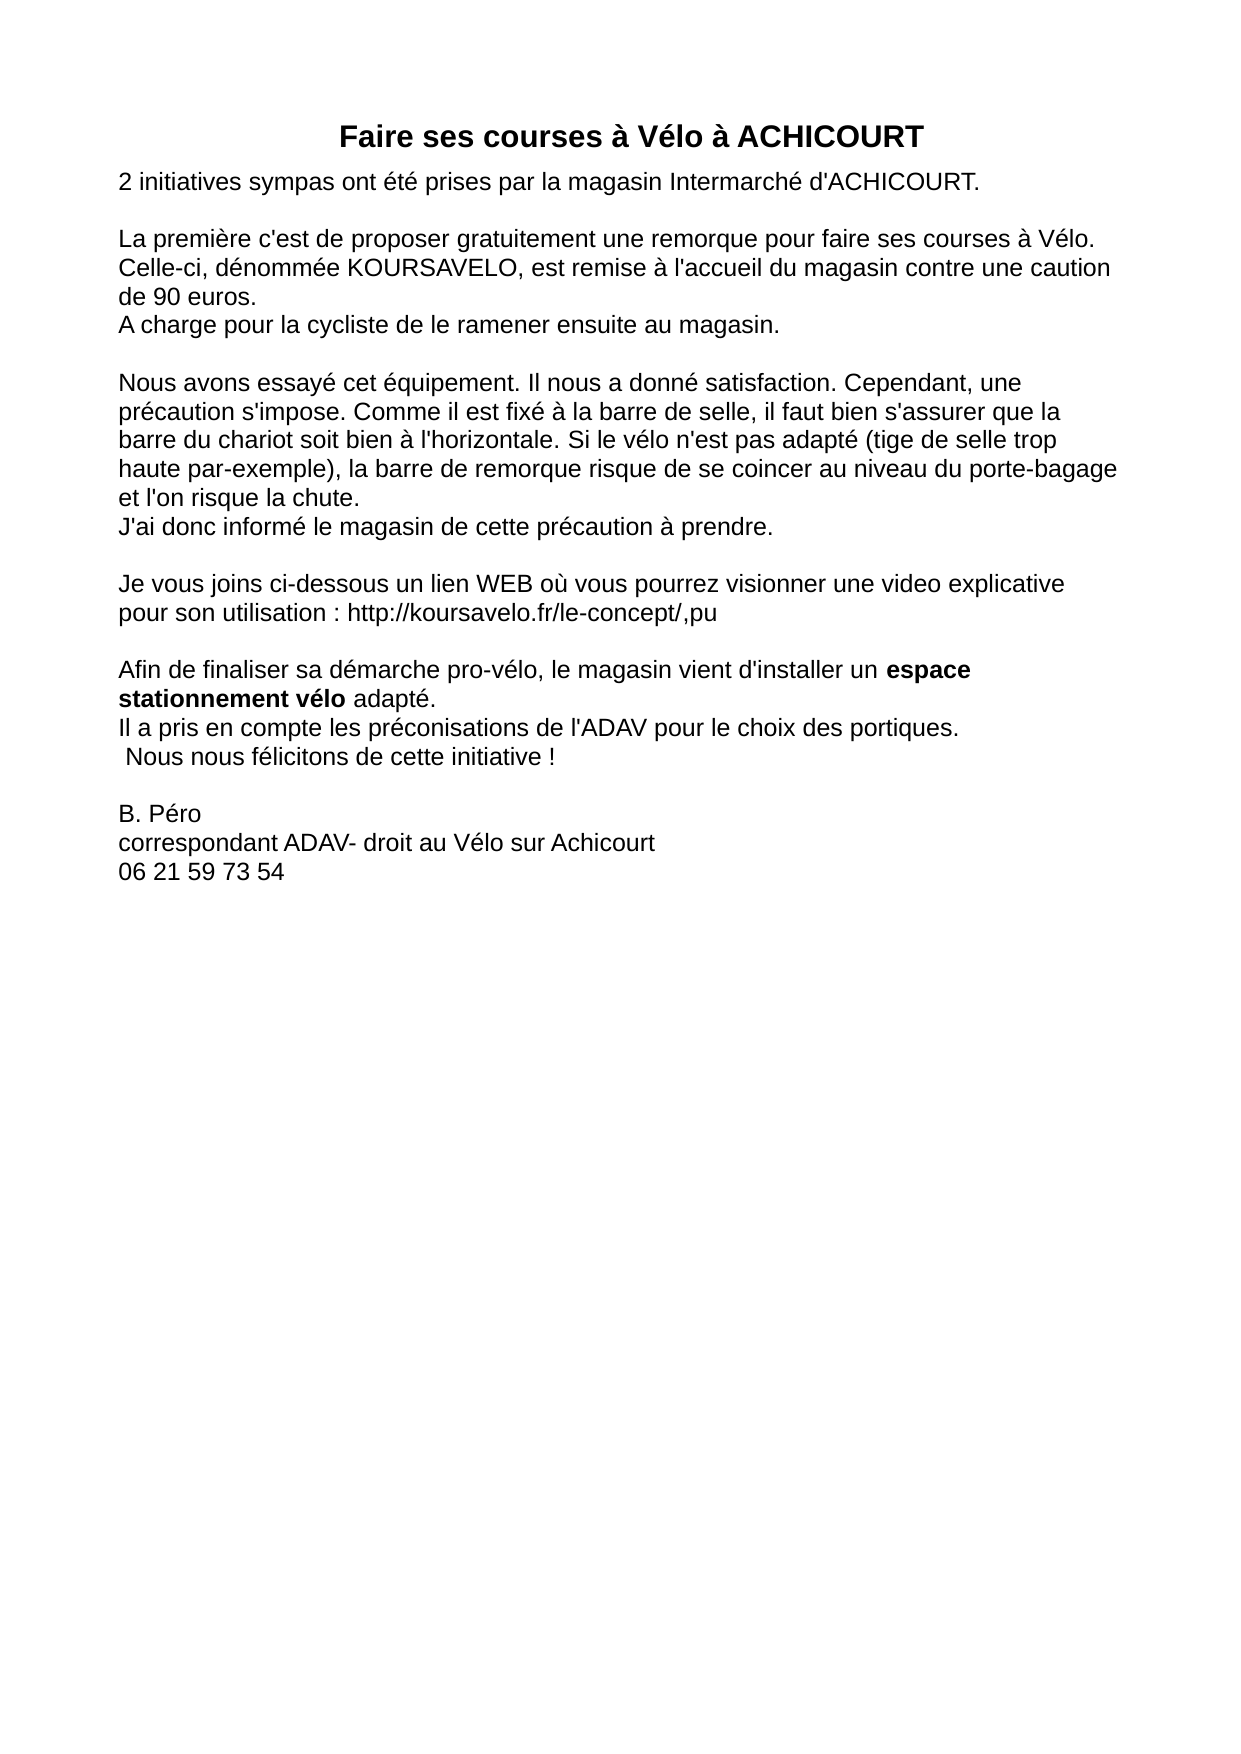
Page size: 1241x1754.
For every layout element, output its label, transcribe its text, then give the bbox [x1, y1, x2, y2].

text Nous avons essayé cet équipement. Il nous a donné satisfaction. Cependant, une précaution s'impose. Comme il est fixé à la barre de selle, il faut bien s'assurer que la barre du chariot soit bien à l'horizontale. Si le vélo n'est pas adapté (tige de selle trop haute par-exemple), la barre de remorque risque de se coincer au niveau du porte-bagage et l'on risque la chute. [118, 368, 1122, 512]
text La première c'est de proposer gratuitement une remorque pour faire ses courses à Vélo. [118, 224, 1122, 253]
text 2 initiatives sympas ont été prises par la magasin Intermarché d'ACHICOURT. [118, 167, 1122, 195]
text Il a pris en compte les préconisations de l'ADAV pour le choix des portiques. [118, 713, 1122, 742]
text Afin de finaliser sa démarche pro-vélo, le magasin vient d'installer un espace stationnement vélo adapté. [118, 655, 1122, 713]
text Nous nous félicitons de cette initiative ! [118, 742, 1122, 770]
text Celle-ci, dénommée KOURSAVELO, est remise à l'accueil du magasin contre une caution de 90 euros. A charge pour la cycliste de le ramener ensuite au magasin. [118, 253, 1122, 368]
text B. Péro correspondant ADAV- droit au Vélo sur Achicourt 06 21 59 73 54 [118, 799, 1122, 885]
text J'ai donc informé le magasin de cette précaution à prendre. Je vous joins ci-dessous un lien WEB où vous pourrez visionner une video explicative pour son utilisation : http://koursavelo.fr/le-concept/,pu [118, 512, 1122, 627]
text Faire ses courses à Vélo à ACHICOURT [142, 118, 1122, 154]
